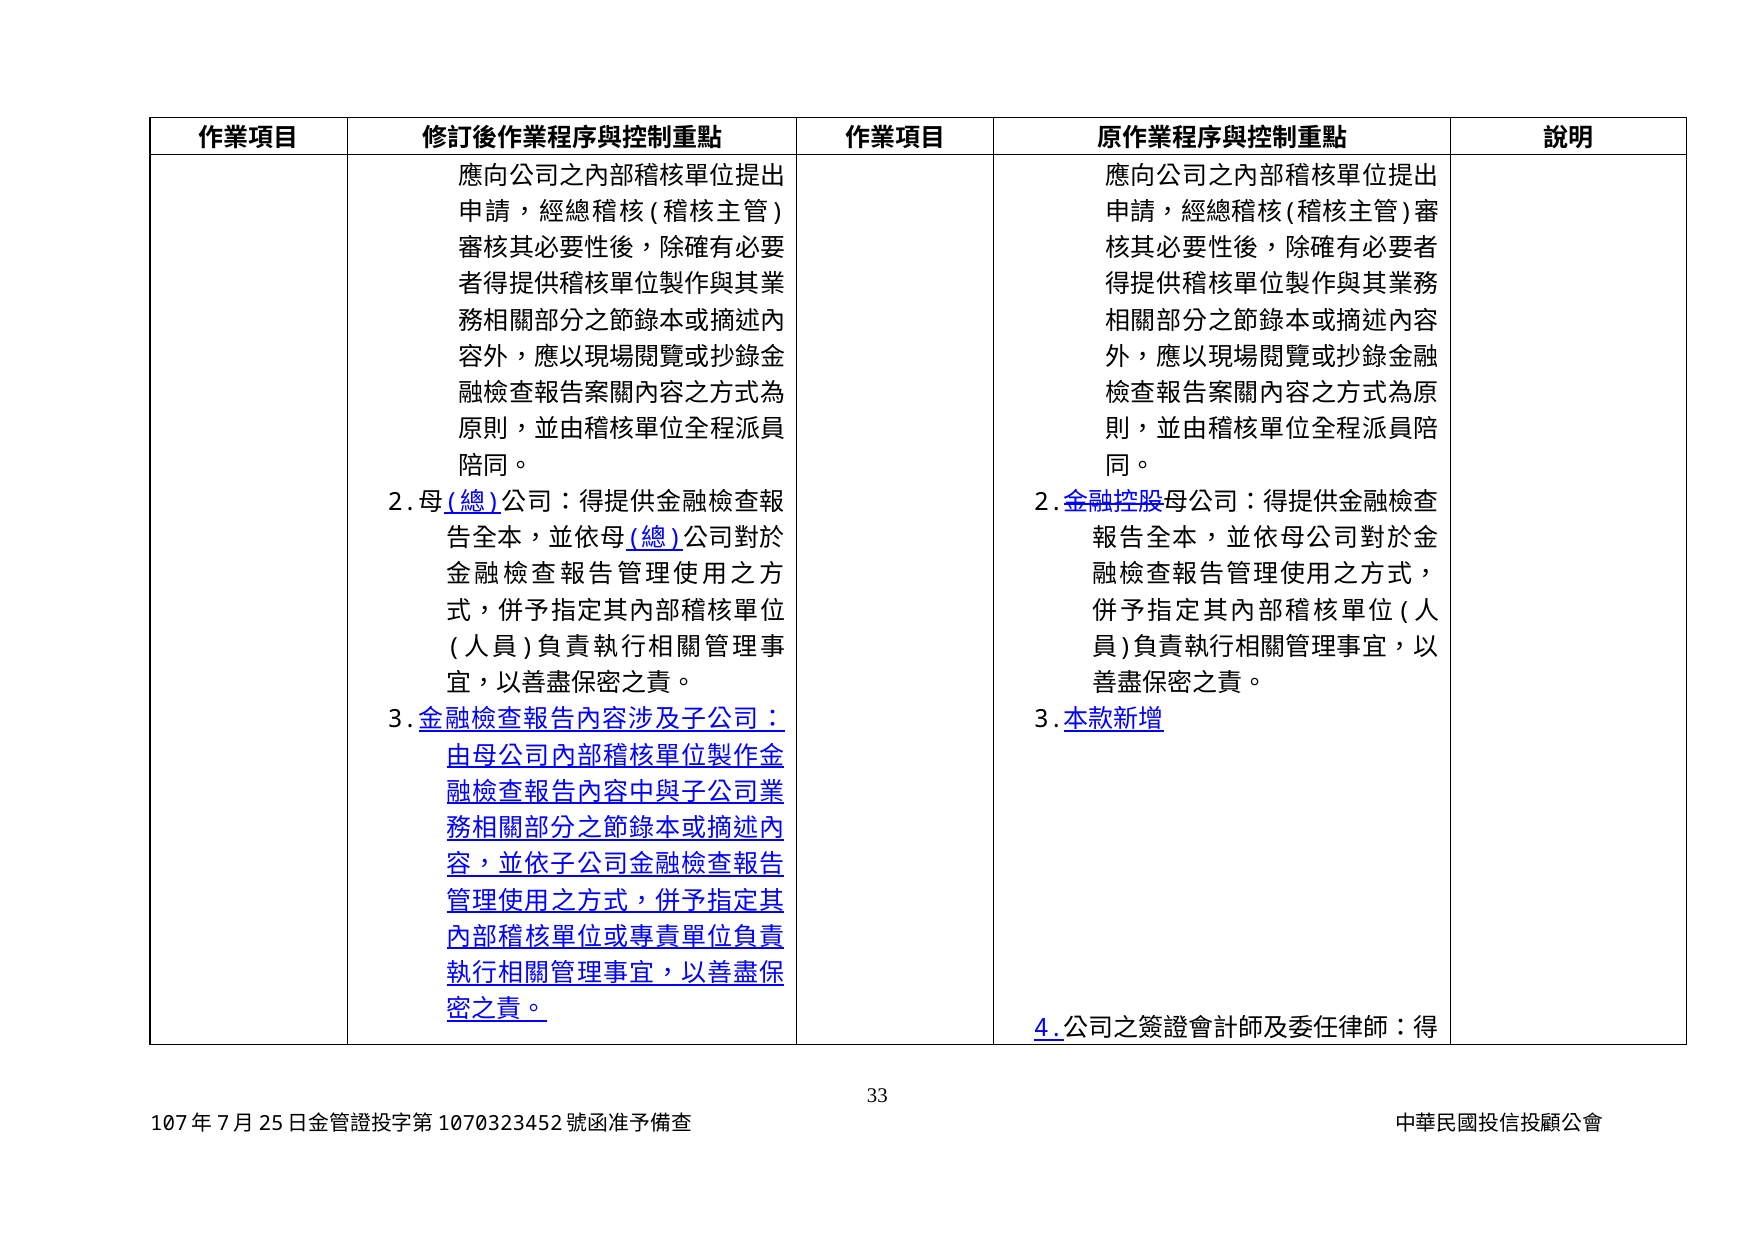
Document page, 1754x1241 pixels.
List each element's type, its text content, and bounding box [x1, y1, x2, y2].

table_cell 應向公司之內部稽核單位提出申請，經總稽核(稽核主管)審核其必要性後，除確有必要者得提供稽核單位製作與其業務相關部分之節錄本或摘述內容外，應以現場閱覽或抄錄金融檢查報告案關內容之方式為原則，並由稽核單位全程派員陪同。 2.金融控股母公司：得提供金融檢查報告全本，並依母公司對於金融檢查報告管理使用之方式，併予指定其內部稽核單位(人員)負責執行相關管理事宜，以善盡保密之責。 3.本款新增 4.公司之簽證會計師及委任律師：得 [994, 155, 1450, 1044]
table_cell [151, 155, 347, 1044]
table_header 作業項目 [151, 118, 347, 154]
table_header 原作業程序與控制重點 [994, 118, 1450, 154]
table_header 作業項目 [797, 118, 993, 154]
table_cell [797, 155, 993, 1044]
table_header 說明 [1451, 118, 1686, 154]
table_header 修訂後作業程序與控制重點 [348, 118, 796, 154]
table_cell [1451, 155, 1686, 1044]
table_cell 應向公司之內部稽核單位提出申請，經總稽核(稽核主管)審核其必要性後，除確有必要者得提供稽核單位製作與其業務相關部分之節錄本或摘述內容外，應以現場閱覽或抄錄金融檢查報告案關內容之方式為原則，並由稽核單位全程派員陪同。 2.母(總)公司：得提供金融檢查報告全本，並依母(總)公司對於金融檢查報告管理使用之方式，併予指定其內部稽核單位(人員)負責執行相關管理事宜，以善盡保密之責。 3.金融檢查報告內容涉及子公司：由母公司內部稽核單位製作金融檢查報告內容中與子公司業務相關部分之節錄本或摘述內容，並依子公司金融檢查報告管理使用之方式，併予指定其內部稽核單位或專責單位負責執行相關管理事宜，以善盡保密之責。 [348, 155, 796, 1044]
